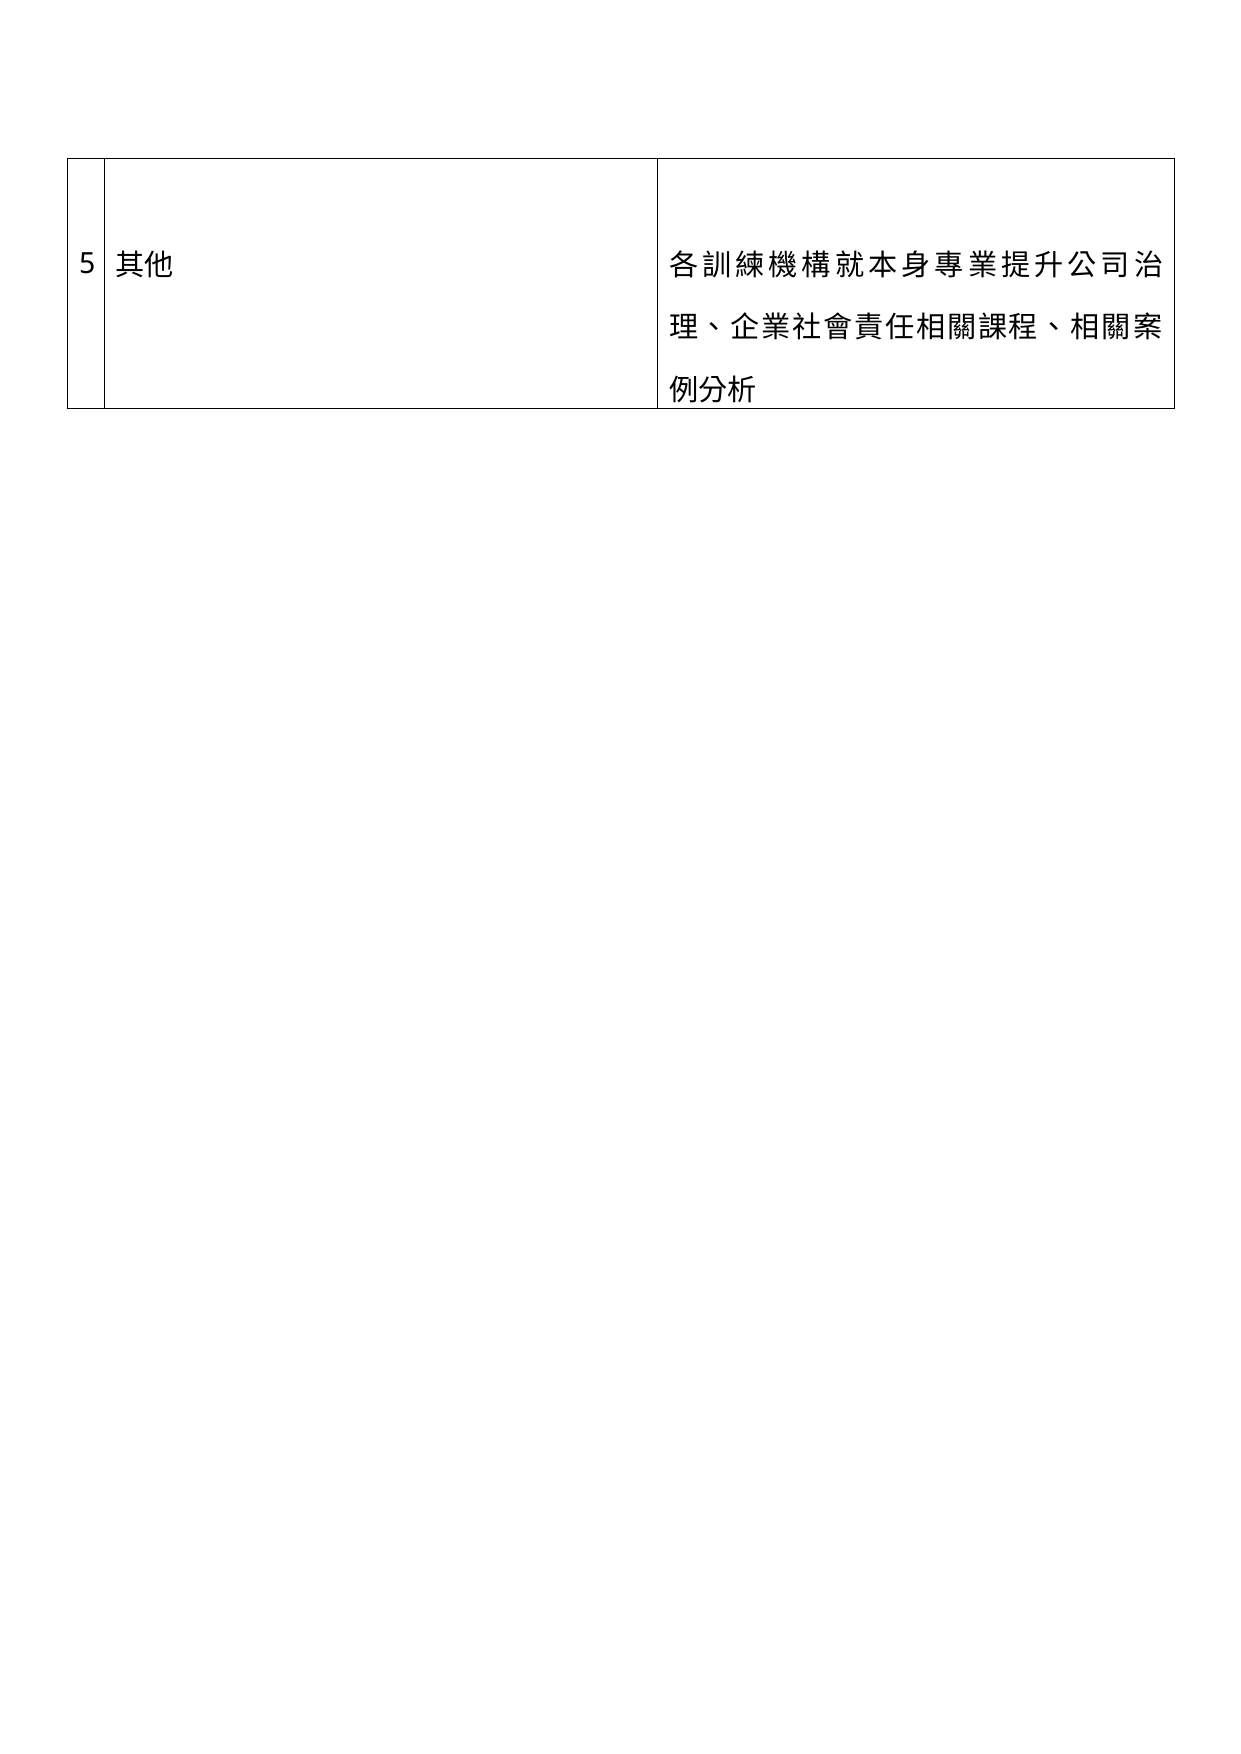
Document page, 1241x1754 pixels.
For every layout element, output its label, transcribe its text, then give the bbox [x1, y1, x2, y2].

table_cell 5 [68, 159, 104, 408]
table_cell 其他 [105, 159, 657, 408]
table_cell 各訓練機構就本身專業提升公司治理、企業社會責任相關課程、相關案例分析 [658, 159, 1174, 408]
